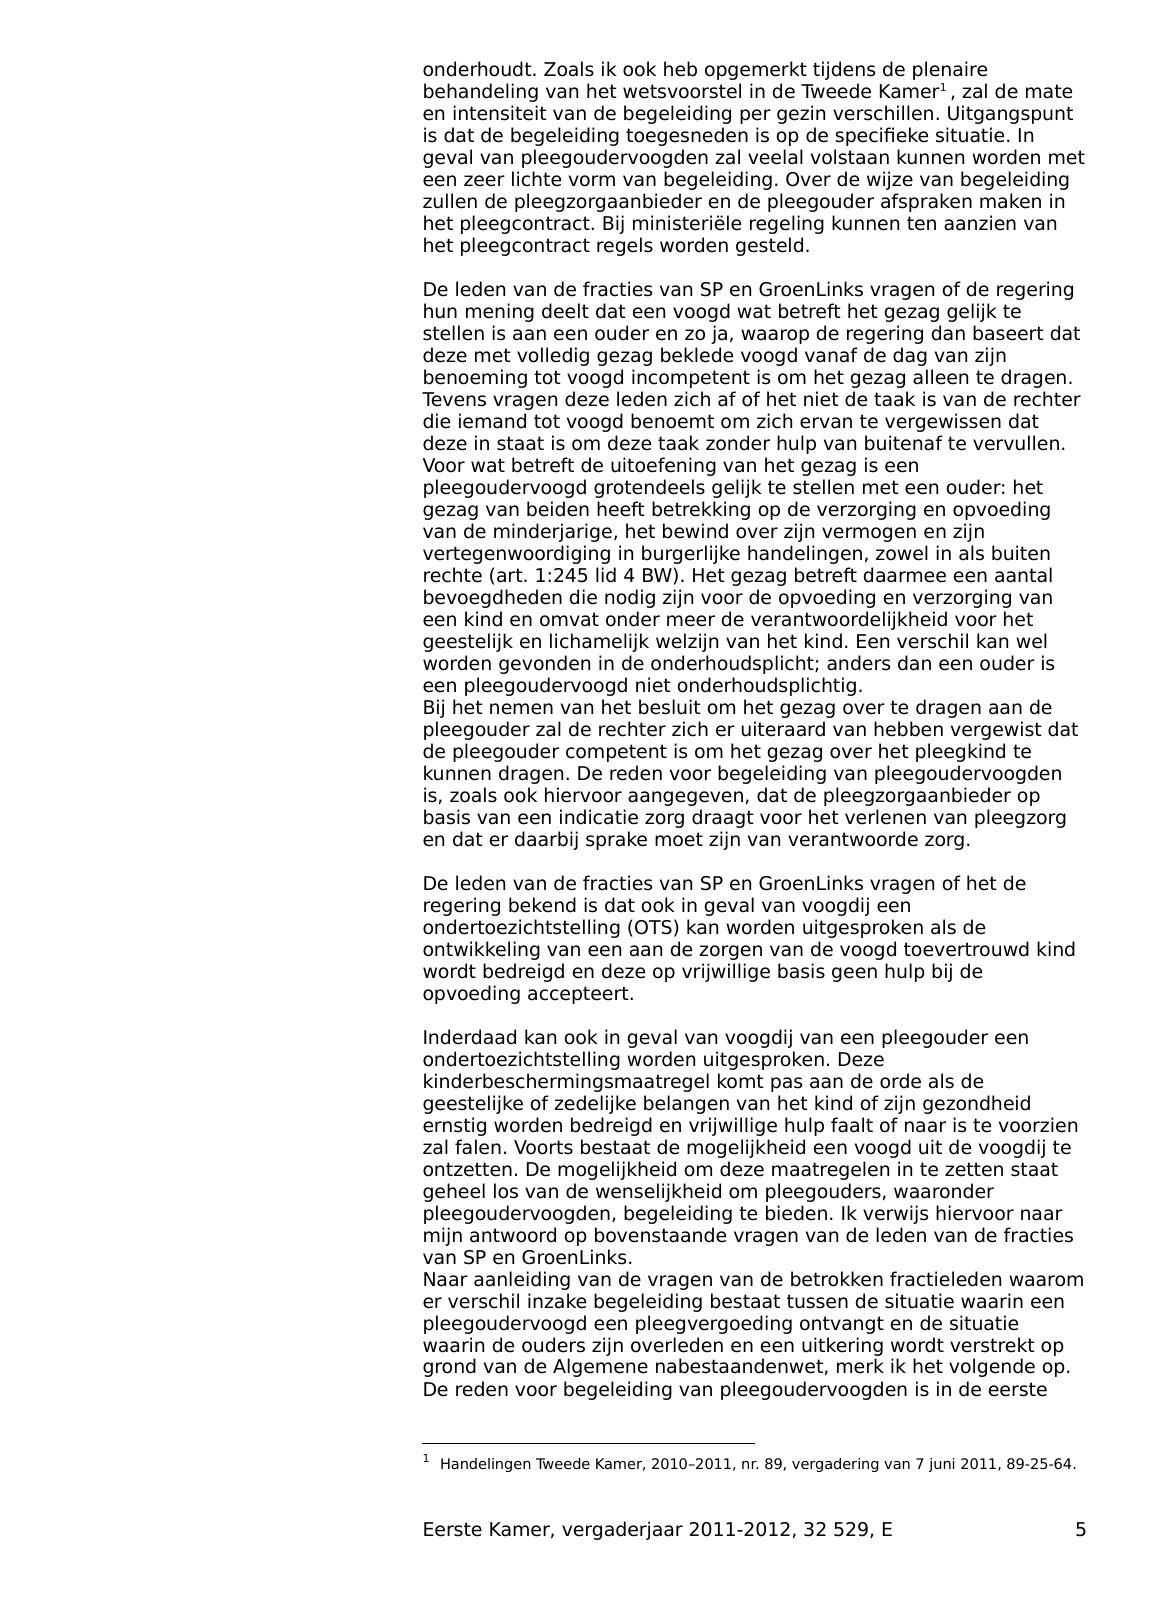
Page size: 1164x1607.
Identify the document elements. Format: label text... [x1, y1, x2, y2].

text Tevens vragen deze leden zich af of het niet de taak is van de rechter die iemand tot voogd benoemt om zich ervan te vergewissen dat deze in staat is om deze taak zonder hulp van buitenaf te vervullen. [422, 389, 1087, 455]
text De leden van de fracties van SP en GroenLinks vragen of de regering hun mening deelt dat een voogd wat betreft het gezag gelijk te stellen is aan een ouder en zo ja, waarop de regering dan baseert dat deze met volledig gezag beklede voogd vanaf de dag van zijn benoeming tot voogd incompetent is om het gezag alleen te dragen. [422, 279, 1087, 389]
text Naar aanleiding van de vragen van de betrokken fractieleden waarom er verschil inzake begeleiding bestaat tussen de situatie waarin een pleegoudervoogd een pleegvergoeding ontvangt en de situatie waarin de ouders zijn overleden en een uitkering wordt verstrekt op grond van de Algemene nabestaandenwet, merk ik het volgende op. De reden voor begeleiding van pleegoudervoogden is in de eerste [422, 1268, 1087, 1400]
text De leden van de fracties van SP en GroenLinks vragen of het de regering bekend is dat ook in geval van voogdij een ondertoezichtstelling (OTS) kan worden uitgesproken als de ontwikkeling van een aan de zorgen van de voogd toevertrouwd kind wordt bedreigd en deze op vrijwillige basis geen hulp bij de opvoeding accepteert. [422, 873, 1087, 1004]
text Handelingen Tweede Kamer, 2010–2011, nr. 89, vergadering van 7 juni 2011, 89-25-64. [422, 1452, 1087, 1474]
text Voor wat betreft de uitoefening van het gezag is een pleegoudervoogd grotendeels gelijk te stellen met een ouder: het gezag van beiden heeft betrekking op de verzorging en opvoeding van de minderjarige, het bewind over zijn vermogen en zijn vertegenwoordiging in burgerlijke handelingen, zowel in als buiten rechte (art. 1:245 lid 4 BW). Het gezag betreft daarmee een aantal bevoegdheden die nodig zijn voor de opvoeding en verzorging van een kind en omvat onder meer de verantwoordelijkheid voor het geestelijk en lichamelijk welzijn van het kind. Een verschil kan wel worden gevonden in de onderhoudsplicht; anders dan een ouder is een pleegoudervoogd niet onderhoudsplichtig. [422, 455, 1087, 697]
text onderhoudt. Zoals ik ook heb opgemerkt tijdens de plenaire behandeling van het wetsvoorstel in de Tweede Kamer, zal de mate en intensiteit van de begeleiding per gezin verschillen. Uitgangspunt is dat de begeleiding toegesneden is op de specifieke situatie. In geval van pleegoudervoogden zal veelal volstaan kunnen worden met een zeer lichte vorm van begeleiding. Over de wijze van begeleiding zullen de pleegzorgaanbieder en de pleegouder afspraken maken in het pleegcontract. Bij ministeriële regeling kunnen ten aanzien van het pleegcontract regels worden gesteld. [422, 59, 1087, 257]
text Bij het nemen van het besluit om het gezag over te dragen aan de pleegouder zal de rechter zich er uiteraard van hebben vergewist dat de pleegouder competent is om het gezag over het pleegkind te kunnen dragen. De reden voor begeleiding van pleegoudervoogden is, zoals ook hiervoor aangegeven, dat de pleegzorgaanbieder op basis van een indicatie zorg draagt voor het verlenen van pleegzorg en dat er daarbij sprake moet zijn van verantwoorde zorg. [422, 697, 1087, 851]
text Inderdaad kan ook in geval van voogdij van een pleegouder een ondertoezichtstelling worden uitgesproken. Deze kinderbeschermingsmaatregel komt pas aan de orde als de geestelijke of zedelijke belangen van het kind of zijn gezondheid ernstig worden bedreigd en vrijwillige hulp faalt of naar is te voorzien zal falen. Voorts bestaat de mogelijkheid een voogd uit de voogdij te ontzetten. De mogelijkheid om deze maatregelen in te zetten staat geheel los van de wenselijkheid om pleegouders, waaronder pleegoudervoogden, begeleiding te bieden. Ik verwijs hiervoor naar mijn antwoord op bovenstaande vragen van de leden van de fracties van SP en GroenLinks. [422, 1027, 1087, 1268]
